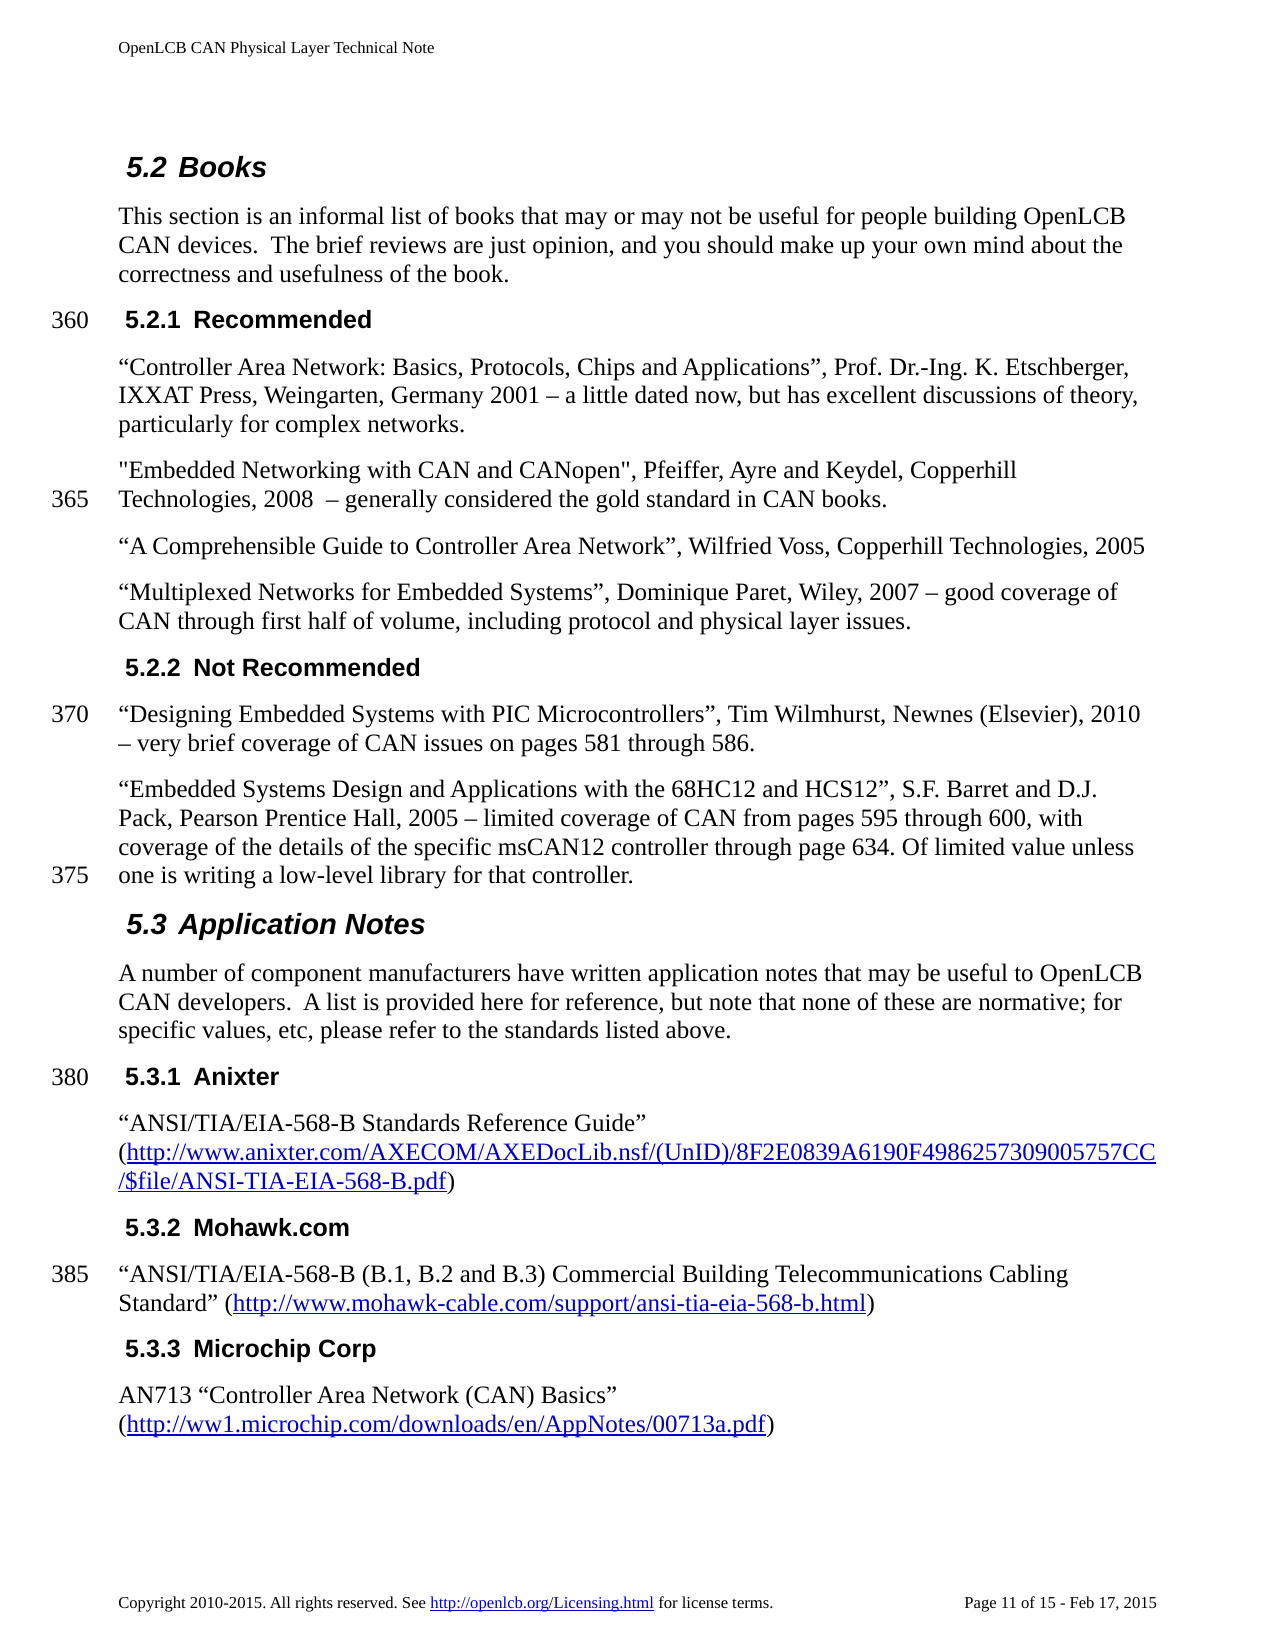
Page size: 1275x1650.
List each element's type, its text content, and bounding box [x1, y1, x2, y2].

subtitle Recommended [118, 305, 1157, 334]
text This section is an informal list of books that may or may not be useful for people building OpenLCB CAN devices. The brief reviews are just opinion, and you should make up your own mind about the correctness and usefulness of the book. [118, 201, 1157, 287]
text “ANSI/TIA/EIA-568-B (B.1, B.2 and B.3) Commercial Building Telecommunications Cabling Standard” (http://www.mohawk-cable.com/support/ansi-tia-eia-568-b.html) [118, 1259, 1157, 1316]
text “ANSI/TIA/EIA-568-B Standards Reference Guide” (http://www.anixter.com/AXECOM/AXEDocLib.nsf/(UnID)/8F2E0839A6190F4986257309005757CC/$file/ANSI-TIA-EIA-568-B.pdf) [118, 1108, 1157, 1195]
subtitle Application Notes [118, 907, 1157, 940]
text “A Comprehensible Guide to Controller Area Network”, Wilfried Voss, Copperhill Technologies, 2005 [118, 531, 1157, 559]
subtitle Not Recommended [118, 652, 1157, 681]
text “Designing Embedded Systems with PIC Microcontrollers”, Tim Wilmhurst, Newnes (Elsevier), 2010 – very brief coverage of CAN issues on pages 581 through 586. [118, 699, 1157, 756]
text A number of component manufacturers have written application notes that may be useful to OpenLCB CAN developers. A list is provided here for reference, but note that none of these are normative; for specific values, etc, please refer to the standards listed above. [118, 958, 1157, 1044]
subtitle Mohawk.com [118, 1212, 1157, 1241]
text “Multiplexed Networks for Embedded Systems”, Dominique Paret, Wiley, 2007 – good coverage of CAN through first half of volume, including protocol and physical layer issues. [118, 577, 1157, 635]
subtitle Books [118, 150, 1157, 183]
text AN713 “Controller Area Network (CAN) Basics” (http://ww1.microchip.com/downloads/en/AppNotes/00713a.pdf) [118, 1381, 1157, 1438]
text “Controller Area Network: Basics, Protocols, Chips and Applications”, Prof. Dr.-Ing. K. Etschberger, IXXAT Press, Weingarten, Germany 2001 – a little dated now, but has excellent discussions of theory, particularly for complex networks. [118, 352, 1157, 438]
text "Embedded Networking with CAN and CANopen", Pfeiffer, Ayre and Keydel, Copperhill Technologies, 2008 – generally considered the gold standard in CAN books. [118, 456, 1157, 513]
text “Embedded Systems Design and Applications with the 68HC12 and HCS12”, S.F. Barret and D.J. Pack, Pearson Prentice Hall, 2005 – limited coverage of CAN from pages 595 through 600, with coverage of the details of the specific msCAN12 controller through page 634. Of limited value unless one is writing a low-level library for that controller. [118, 774, 1157, 889]
subtitle Microchip Corp [118, 1334, 1157, 1363]
subtitle Anixter [118, 1062, 1157, 1091]
